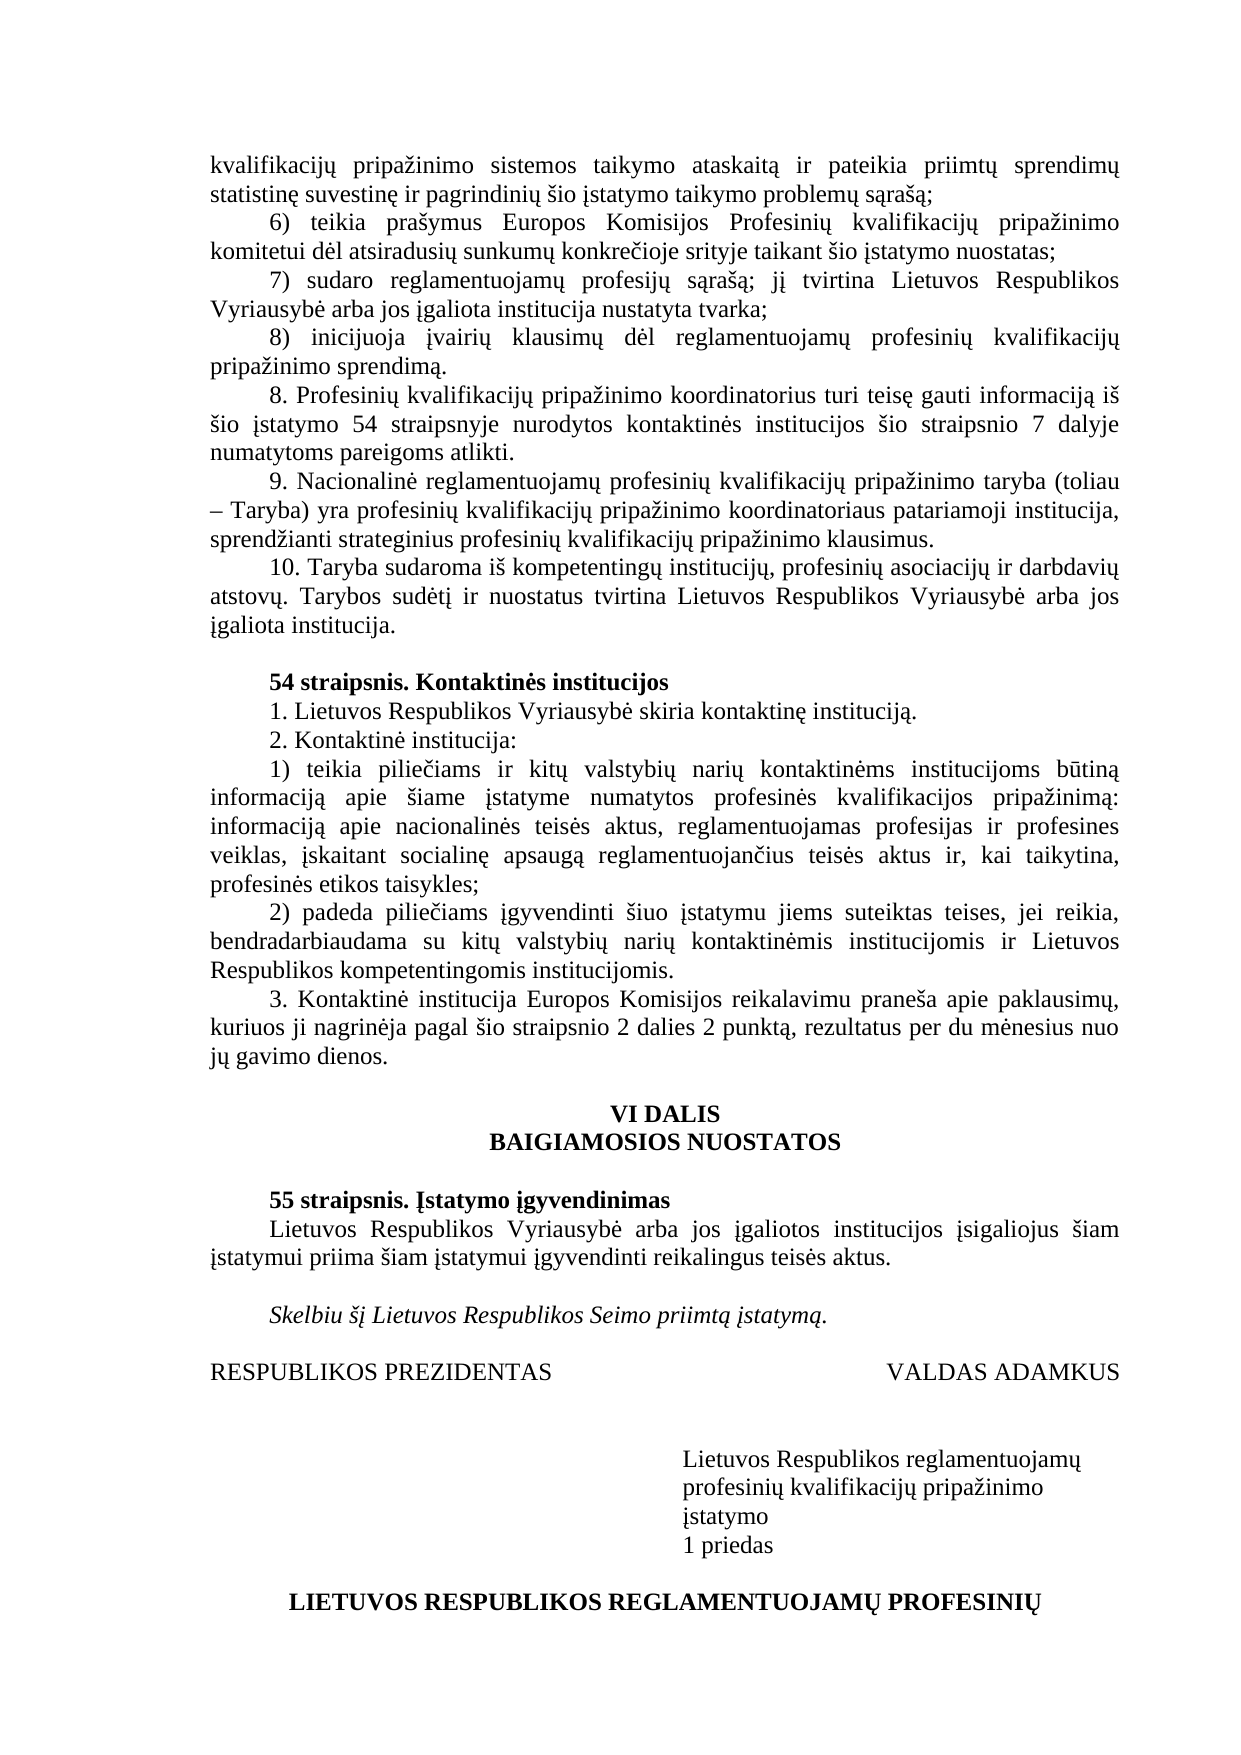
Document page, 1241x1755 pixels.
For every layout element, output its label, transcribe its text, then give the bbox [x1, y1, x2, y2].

text 1. Lietuvos Respublikos Vyriausybė skiria kontaktinę instituciją. [210, 696, 1120, 725]
text kvalifikacijų pripažinimo sistemos taikymo ataskaitą ir pateikia priimtų sprendimų statistinę suvestinę ir pagrindinių šio įstatymo taikymo problemų sąrašą; [210, 150, 1120, 207]
text Skelbiu šį Lietuvos Respublikos Seimo priimtą įstatymą. [210, 1300, 1120, 1329]
text 8) inicijuoja įvairių klausimų dėl reglamentuojamų profesinių kvalifikacijų pripažinimo sprendimą. [210, 322, 1120, 380]
text 8. Profesinių kvalifikacijų pripažinimo koordinatorius turi teisę gauti informaciją iš šio įstatymo 54 straipsnyje nurodytos kontaktinės institucijos šio straipsnio 7 dalyje numatytoms pareigoms atlikti. [210, 380, 1120, 466]
text 6) teikia prašymus Europos Komisijos Profesinių kvalifikacijų pripažinimo komitetui dėl atsiradusių sunkumų konkrečioje srityje taikant šio įstatymo nuostatas; [210, 207, 1120, 265]
text 2. Kontaktinė institucija: [210, 725, 1120, 754]
text Lietuvos Respublikos Vyriausybė arba jos įgaliotos institucijos įsigaliojus šiam įstatymui priima šiam įstatymui įgyvendinti reikalingus teisės aktus. [210, 1214, 1120, 1271]
text 55 straipsnis. Įstatymo įgyvendinimas [210, 1185, 1120, 1214]
text 1) teikia piliečiams ir kitų valstybių narių kontaktinėms institucijoms būtiną informaciją apie šiame įstatyme numatytos profesinės kvalifikacijos pripažinimą: informaciją apie nacionalinės teisės aktus, reglamentuojamas profesijas ir profesines veiklas, įskaitant socialinę apsaugą reglamentuojančius teisės aktus ir, kai taikytina, profesinės etikos taisykles; [210, 754, 1120, 897]
text 3. Kontaktinė institucija Europos Komisijos reikalavimu praneša apie paklausimų, kuriuos ji nagrinėja pagal šio straipsnio 2 dalies 2 punktą, rezultatus per du mėnesius nuo jų gavimo dienos. [210, 984, 1120, 1070]
text 9. Nacionalinė reglamentuojamų profesinių kvalifikacijų pripažinimo taryba (toliau – Taryba) yra profesinių kvalifikacijų pripažinimo koordinatoriaus patariamoji institucija, sprendžianti strateginius profesinių kvalifikacijų pripažinimo klausimus. [210, 466, 1120, 552]
text 10. Taryba sudaroma iš kompetentingų institucijų, profesinių asociacijų ir darbdavių atstovų. Tarybos sudėtį ir nuostatus tvirtina Lietuvos Respublikos Vyriausybė arba jos įgaliota institucija. [210, 552, 1120, 639]
text VI DALIS [210, 1099, 1120, 1127]
text Lietuvos Respublikos reglamentuojamų profesinių kvalifikacijų pripažinimo įstatymo [682, 1444, 1120, 1530]
text 54 straipsnis. Kontaktinės institucijos [210, 667, 1120, 696]
text 7) sudaro reglamentuojamų profesijų sąrašą; jį tvirtina Lietuvos Respublikos Vyriausybė arba jos įgaliota institucija nustatyta tvarka; [210, 265, 1120, 322]
text 1 priedas [682, 1530, 1120, 1559]
text 2) padeda piliečiams įgyvendinti šiuo įstatymu jiems suteiktas teises, jei reikia, bendradarbiaudama su kitų valstybių narių kontaktinėmis institucijomis ir Lietuvos Respublikos kompetentingomis institucijomis. [210, 897, 1120, 984]
text BAIGIAMOSIOS NUOSTATOS [210, 1127, 1120, 1156]
text RESPUBLIKOS PREZIDENTAS VALDAS ADAMKUS [210, 1357, 1120, 1386]
text LIETUVOS RESPUBLIKOS reglamentuojamų profesinių [210, 1587, 1120, 1616]
